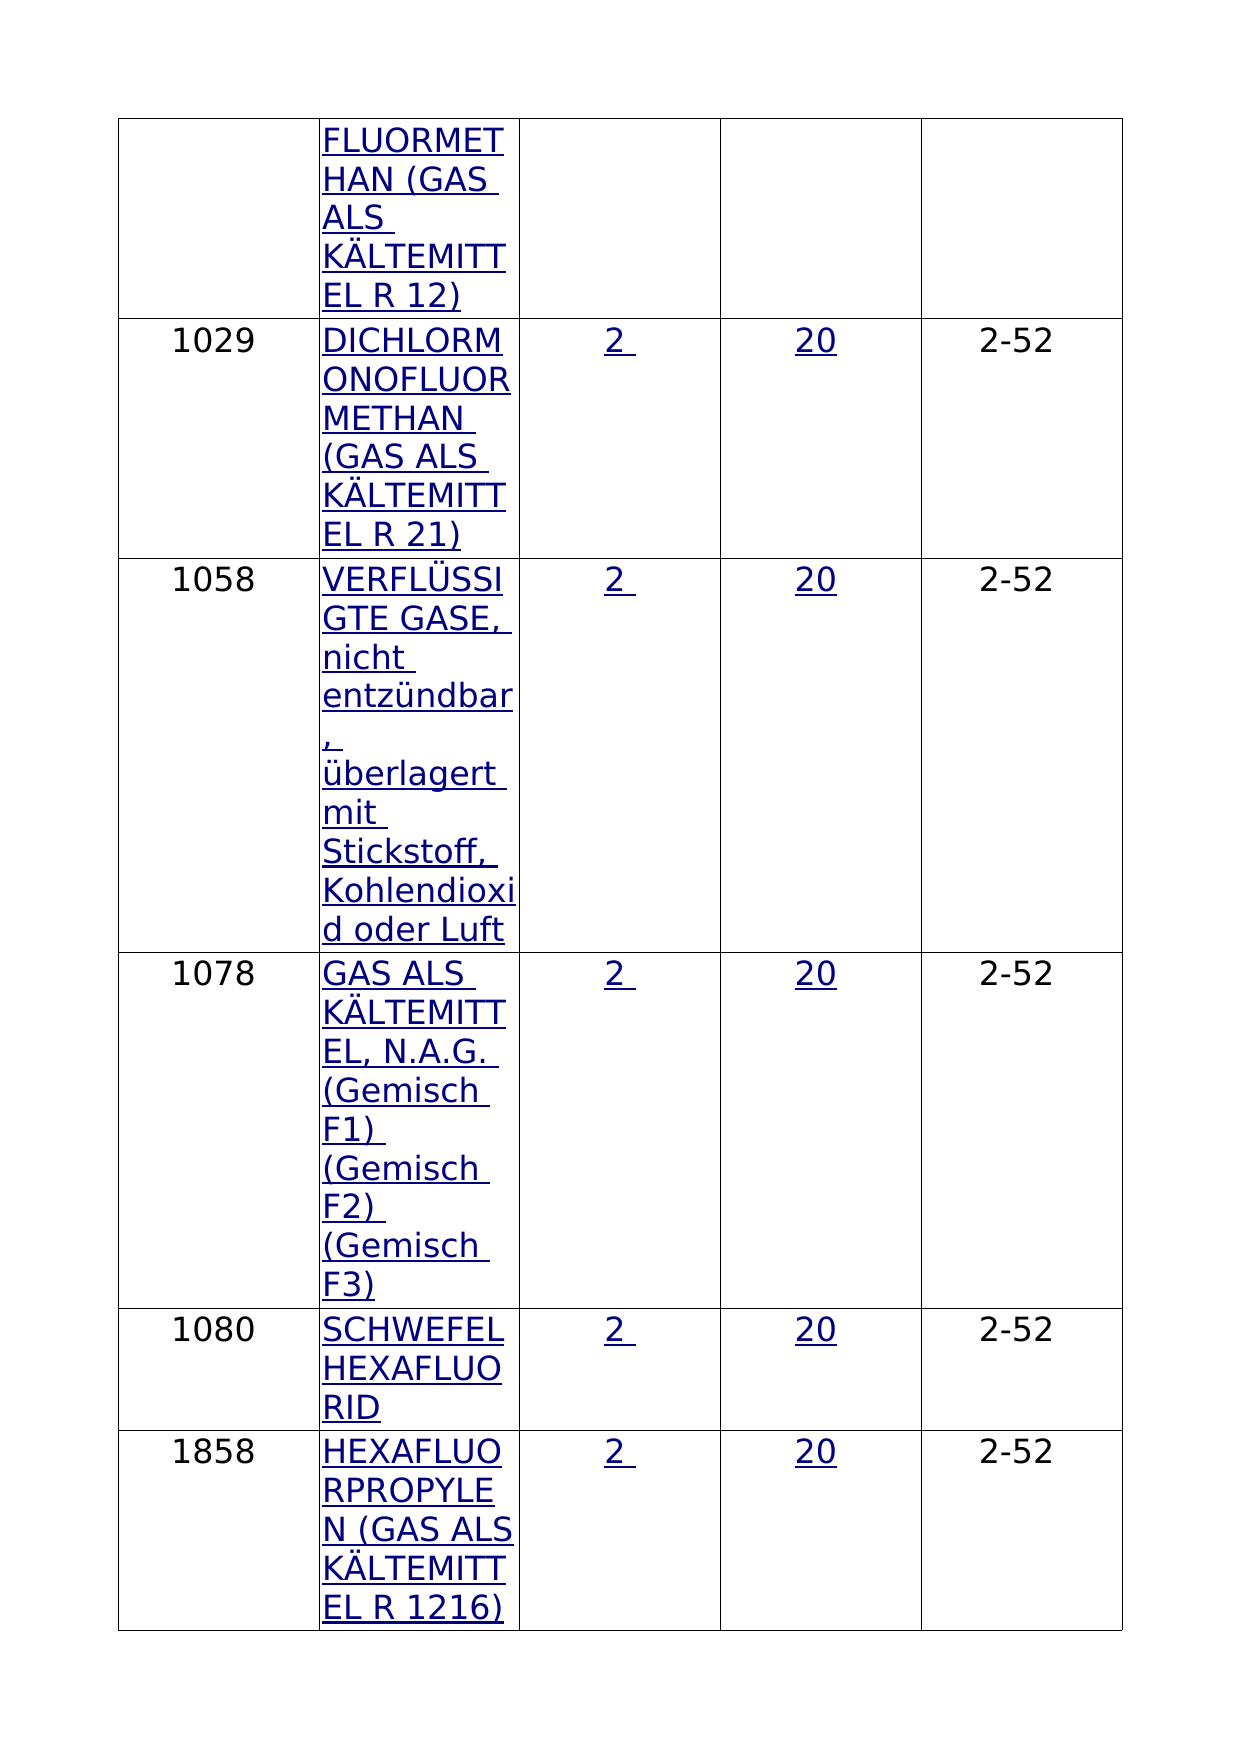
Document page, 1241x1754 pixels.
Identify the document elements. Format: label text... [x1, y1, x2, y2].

table_cell SCHWEFELHEXAFLUORID [320, 1309, 519, 1430]
table_cell [721, 119, 921, 318]
table_cell FLUORMETHAN (GAS ALS KÄLTEMITTEL R 12) [320, 119, 519, 318]
table_cell 1078 [119, 953, 319, 1307]
table_cell [520, 119, 720, 318]
table_cell 1058 [119, 559, 319, 952]
table_cell 2 [520, 1309, 720, 1430]
table_cell 2 [520, 319, 720, 557]
table_cell 2-52 [922, 559, 1122, 952]
table_cell 2 [520, 1431, 720, 1630]
table_cell 1858 [119, 1431, 319, 1630]
table_cell HEXAFLUORPROPYLEN (GAS ALS KÄLTEMITTEL R 1216) [320, 1431, 519, 1630]
table_cell 2-52 [922, 953, 1122, 1307]
table_cell 2 [520, 953, 720, 1307]
table_cell VERFLÜSSIGTE GASE, nicht entzündbar, überlagert mit Stickstoff, Kohlendioxid oder Luft [320, 559, 519, 952]
table_cell [922, 119, 1122, 318]
table_cell GAS ALS KÄLTEMITTEL, N.A.G. (Gemisch F1) (Gemisch F2) (Gemisch F3) [320, 953, 519, 1307]
table_cell 1029 [119, 319, 319, 557]
table_cell 20 [721, 953, 921, 1307]
table_cell 2 [520, 559, 720, 952]
table_cell [119, 119, 319, 318]
table_cell 20 [721, 1431, 921, 1630]
table_cell 2-52 [922, 1309, 1122, 1430]
table_cell 1080 [119, 1309, 319, 1430]
table_cell 20 [721, 1309, 921, 1430]
table_cell DICHLORMONOFLUORMETHAN (GAS ALS KÄLTEMITTEL R 21) [320, 319, 519, 557]
table_cell 20 [721, 559, 921, 952]
table_cell 2-52 [922, 319, 1122, 557]
table_cell 2-52 [922, 1431, 1122, 1630]
table_cell 20 [721, 319, 921, 557]
